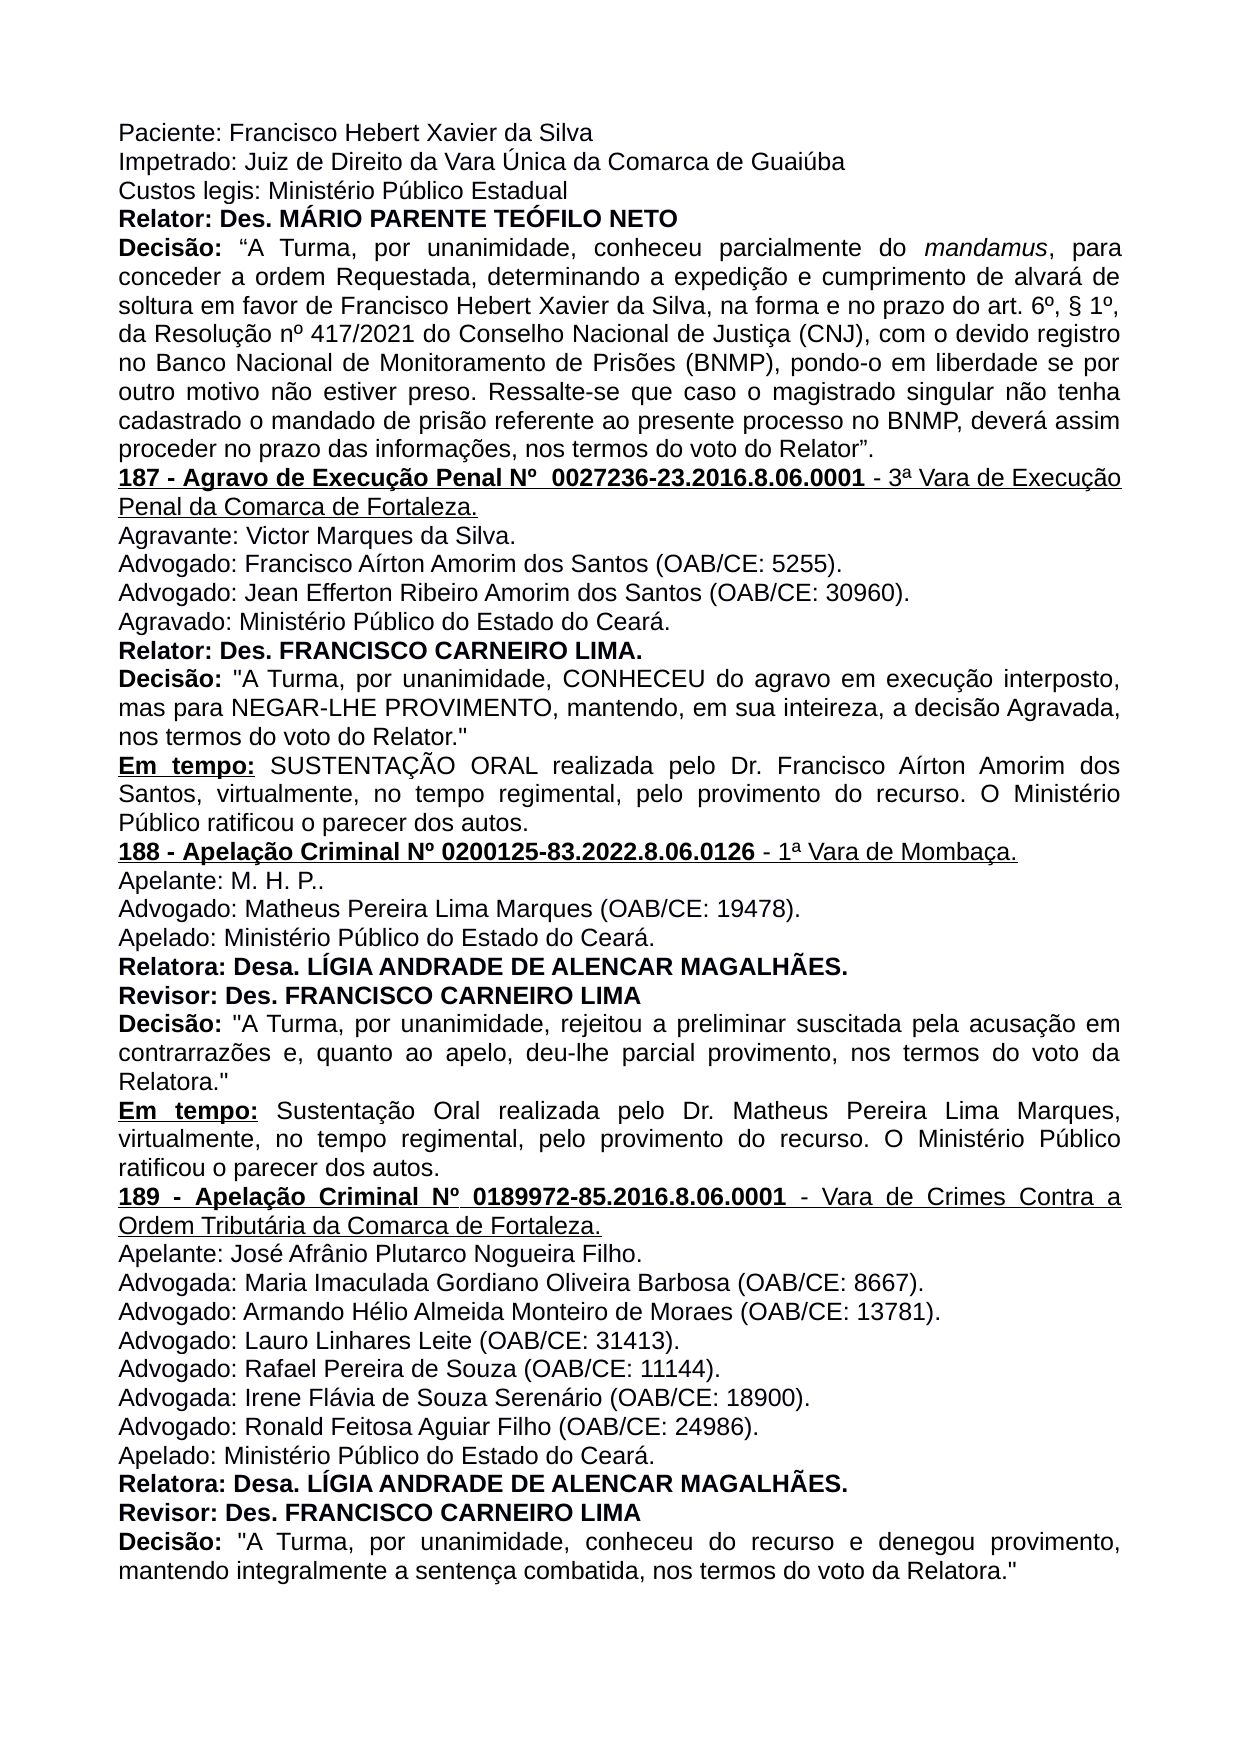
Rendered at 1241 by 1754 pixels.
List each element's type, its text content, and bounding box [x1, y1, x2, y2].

text Paciente: Francisco Hebert Xavier da Silva [118, 118, 1122, 147]
text Revisor: Des. FRANCISCO CARNEIRO LIMA [118, 981, 1122, 1009]
text Em tempo: SUSTENTAÇÃO ORAL realizada pelo Dr. Francisco Aírton Amorim dos Santos, virtualmente, no tempo regimental, pelo provimento do recurso. O Ministério Público ratificou o parecer dos autos. [118, 751, 1122, 837]
text Penal da Comarca de Fortaleza. [118, 489, 1122, 521]
text 187 - Agravo de Execução Penal Nº 0027236-23.2016.8.06.0001 - 3ª Vara de Execução [118, 463, 1122, 488]
text Advogada: Irene Flávia de Souza Serenário (OAB/CE: 18900). [118, 1383, 1122, 1412]
text 188 - Apelação Criminal Nº 0200125-83.2022.8.06.0126 - 1ª Vara de Mombaça. [118, 837, 1122, 866]
text Advogado: Jean Efferton Ribeiro Amorim dos Santos (OAB/CE: 30960). [118, 578, 1122, 607]
text Ordem Tributária da Comarca de Fortaleza. [118, 1208, 1122, 1239]
text Agravado: Ministério Público do Estado do Ceará. [118, 607, 1122, 636]
text Custos legis: Ministério Público Estadual [118, 176, 1122, 204]
text Advogado: Ronald Feitosa Aguiar Filho (OAB/CE: 24986). [118, 1412, 1122, 1441]
text Advogado: Armando Hélio Almeida Monteiro de Moraes (OAB/CE: 13781). [118, 1297, 1122, 1326]
text Apelado: Ministério Público do Estado do Ceará. [118, 923, 1122, 952]
text 189 - Apelação Criminal Nº 0189972-85.2016.8.06.0001 - Vara de Crimes Contra a [118, 1182, 1122, 1207]
text Advogado: Lauro Linhares Leite (OAB/CE: 31413). [118, 1326, 1122, 1354]
text Decisão: "A Turma, por unanimidade, conheceu do recurso e denegou provimento, mantendo integralmente a sentença combatida, nos termos do voto da Relatora." [118, 1527, 1122, 1584]
text Revisor: Des. FRANCISCO CARNEIRO LIMA [118, 1498, 1122, 1527]
text Relatora: Desa. LÍGIA ANDRADE DE ALENCAR MAGALHÃES. [118, 952, 1122, 981]
text Apelado: Ministério Público do Estado do Ceará. [118, 1441, 1122, 1469]
text Decisão: "A Turma, por unanimidade, rejeitou a preliminar suscitada pela acusação em contrarrazões e, quanto ao apelo, deu-lhe parcial provimento, nos termos do voto da Relatora." [118, 1009, 1122, 1096]
text Apelante: M. H. P.. [118, 866, 1122, 894]
text Agravante: Victor Marques da Silva. [118, 521, 1122, 549]
text Advogado: Francisco Aírton Amorim dos Santos (OAB/CE: 5255). [118, 549, 1122, 578]
text Advogado: Rafael Pereira de Souza (OAB/CE: 11144). [118, 1354, 1122, 1383]
text Apelante: José Afrânio Plutarco Nogueira Filho. [118, 1239, 1122, 1268]
text Impetrado: Juiz de Direito da Vara Única da Comarca de Guaiúba [118, 147, 1122, 176]
text Relatora: Desa. LÍGIA ANDRADE DE ALENCAR MAGALHÃES. [118, 1469, 1122, 1498]
text Advogada: Maria Imaculada Gordiano Oliveira Barbosa (OAB/CE: 8667). [118, 1268, 1122, 1297]
text Decisão: "A Turma, por unanimidade, CONHECEU do agravo em execução interposto, mas para NEGAR-LHE PROVIMENTO, mantendo, em sua inteireza, a decisão Agravada, nos termos do voto do Relator." [118, 664, 1122, 751]
text Advogado: Matheus Pereira Lima Marques (OAB/CE: 19478). [118, 894, 1122, 923]
text Decisão: “A Turma, por unanimidade, conheceu parcialmente do mandamus, para conceder a ordem Requestada, determinando a expedição e cumprimento de alvará de soltura em favor de Francisco Hebert Xavier da Silva, na forma e no prazo do art. 6º, § 1º, da Resolução nº 417/2021 do Conselho Nacional de Justiça (CNJ), com o devido registro no Banco Nacional de Monitoramento de Prisões (BNMP), pondo-o em liberdade se por outro motivo não estiver preso. Ressalte-se que caso o magistrado singular não tenha cadastrado o mandado de prisão referente ao presente processo no BNMP, deverá assim proceder no prazo das informações, nos termos do voto do Relator”. [118, 233, 1122, 463]
text Relator: Des. FRANCISCO CARNEIRO LIMA. [118, 636, 1122, 664]
text Em tempo: Sustentação Oral realizada pelo Dr. Matheus Pereira Lima Marques, virtualmente, no tempo regimental, pelo provimento do recurso. O Ministério Público ratificou o parecer dos autos. [118, 1096, 1122, 1182]
text Relator: Des. MÁRIO PARENTE TEÓFILO NETO [118, 204, 1122, 233]
